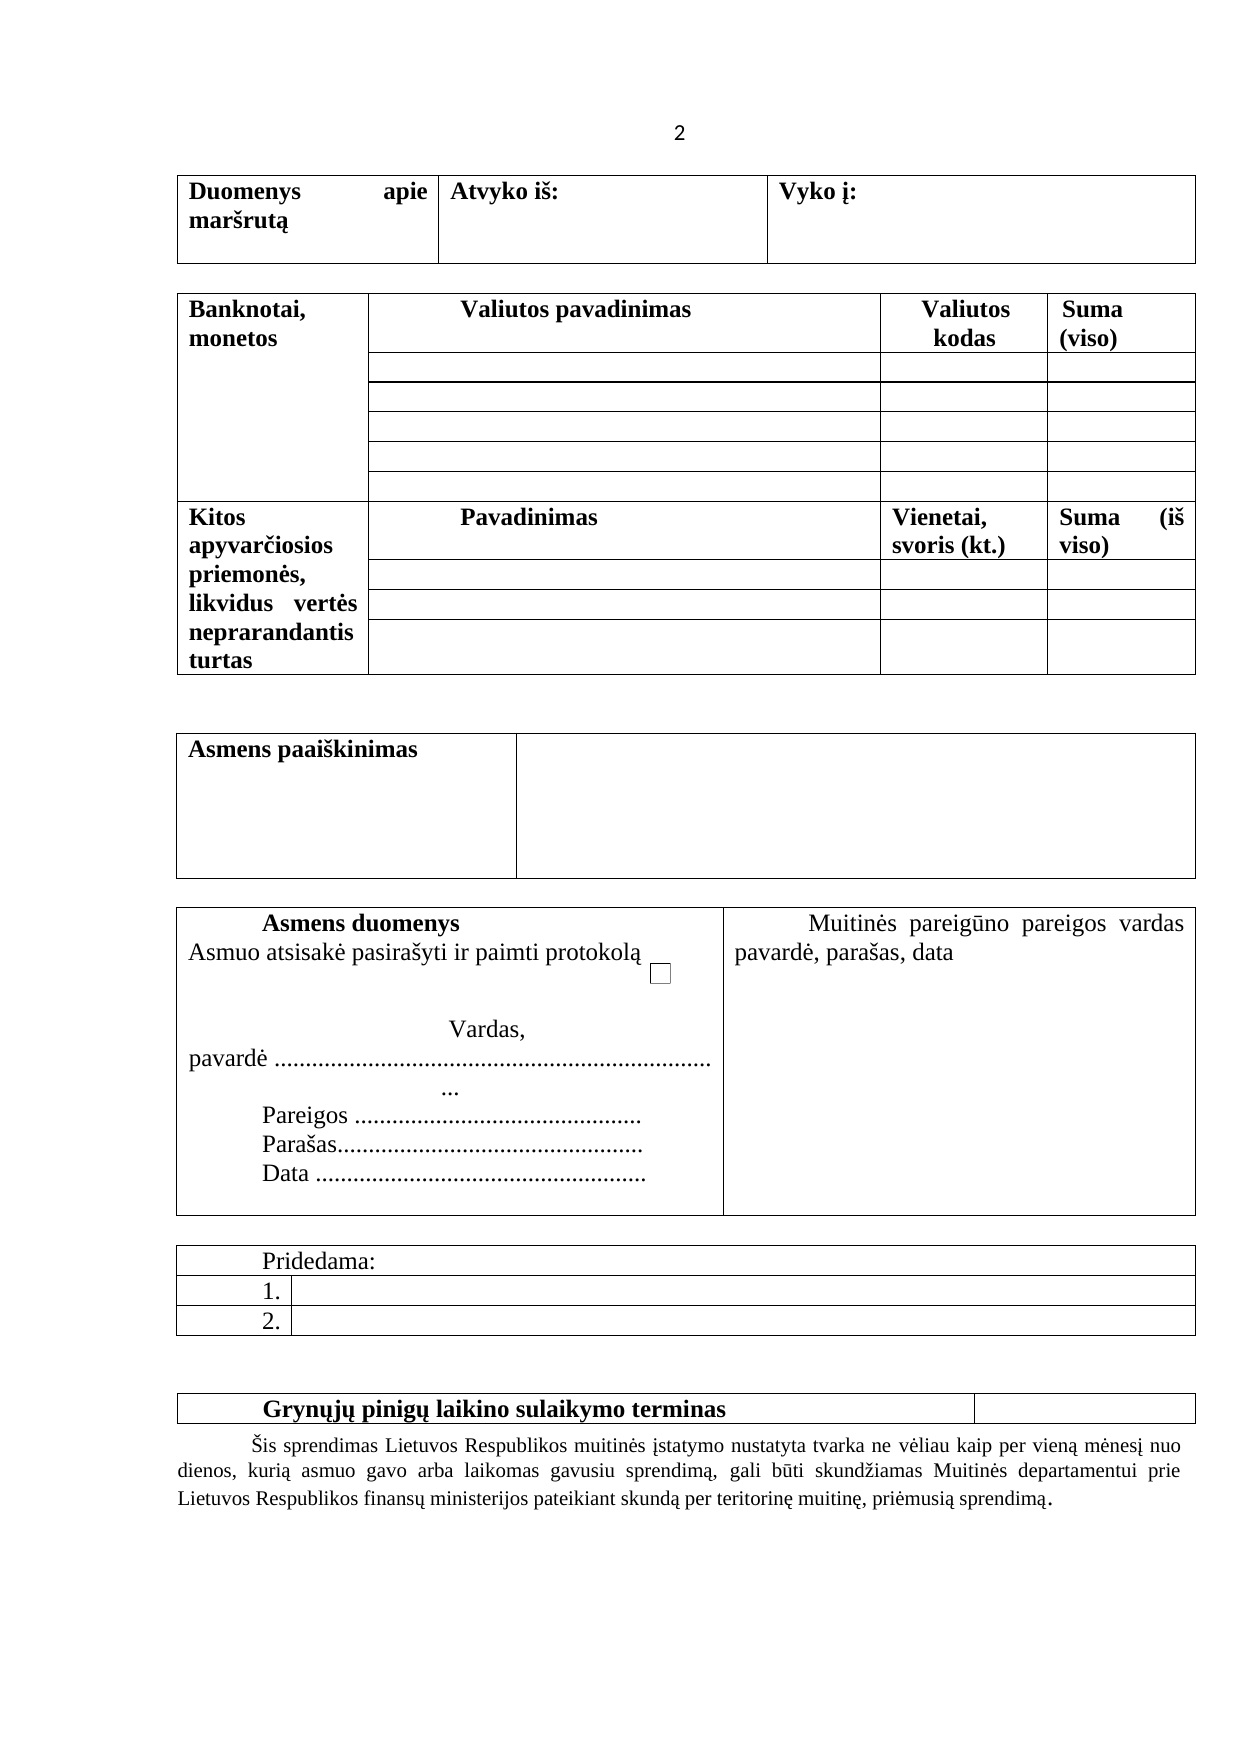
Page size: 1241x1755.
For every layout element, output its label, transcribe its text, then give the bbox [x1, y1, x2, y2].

table_cell [881, 442, 1047, 471]
table_cell [1048, 383, 1195, 411]
table_cell [881, 620, 1047, 674]
table_header Asmens paaiškinimas [177, 734, 516, 877]
table_header Atvyko iš: [439, 176, 767, 263]
table_cell Kitos apyvarčiosios priemonės, likvidus vertės neprarandantis turtas [178, 502, 368, 674]
table_cell [369, 412, 880, 441]
table_cell [881, 590, 1047, 619]
table_cell [1048, 442, 1195, 471]
table_header Valiutos pavadinimas [369, 294, 880, 352]
table_cell [369, 353, 880, 381]
table_header Grynųjų pinigų laikino sulaikymo terminas [178, 1394, 974, 1423]
table_cell [1048, 590, 1195, 619]
table_cell 1. [177, 1276, 291, 1305]
table_cell [881, 560, 1047, 589]
table_cell [1048, 560, 1195, 589]
table_cell 2. [177, 1306, 291, 1334]
table_cell [1048, 412, 1195, 441]
table_cell [881, 472, 1047, 501]
table_cell Suma (iš viso) [1048, 502, 1195, 559]
table_cell [1048, 472, 1195, 501]
table_cell [292, 1306, 1195, 1334]
table_header Muitinės pareigūno pareigos vardas pavardė, parašas, data [724, 908, 1195, 1215]
table_cell [1048, 353, 1195, 381]
text Šis sprendimas Lietuvos Respublikos muitinės įstatymo nustatyta tvarka ne vėliau kaip per vieną mėnesį nuo dienos, kurią asmuo gavo arba laikomas gavusiu sprendimą, gali būti skundžiamas Muitinės departamentui prie Lietuvos Respublikos finansų ministerijos pateikiant skundą per teritorinę muitinę, priėmusią sprendimą. [177, 1433, 1181, 1510]
table_cell [881, 412, 1047, 441]
table_cell [1048, 620, 1195, 674]
table_header Valiutos kodas [881, 294, 1047, 352]
table_cell [292, 1276, 1195, 1305]
table_header [975, 1394, 1195, 1423]
table_header Vyko į: [768, 176, 1195, 263]
table_cell [369, 620, 880, 674]
table_cell [881, 353, 1047, 381]
table_header [517, 734, 1195, 877]
table_cell [369, 442, 880, 471]
table_header Suma (viso) [1048, 294, 1195, 352]
table_header Pridedama: [177, 1246, 1195, 1275]
table_cell Vienetai, svoris (kt.) [881, 502, 1047, 559]
table_header Asmens duomenys Asmuo atsisakė pasirašyti ir paimti protokolą Vardas, pavardė ......................................................................... Pareigos .............................................. Parašas................................................. Data ..................................................... [177, 908, 723, 1215]
table_header Banknotai, monetos [178, 294, 368, 501]
table_cell [881, 383, 1047, 411]
table_header Duomenys apie maršrutą [178, 176, 438, 263]
table_cell Pavadinimas [369, 502, 880, 559]
table_cell [369, 590, 880, 619]
table_cell [369, 472, 880, 501]
table_cell [369, 383, 880, 411]
table_cell [369, 560, 880, 589]
